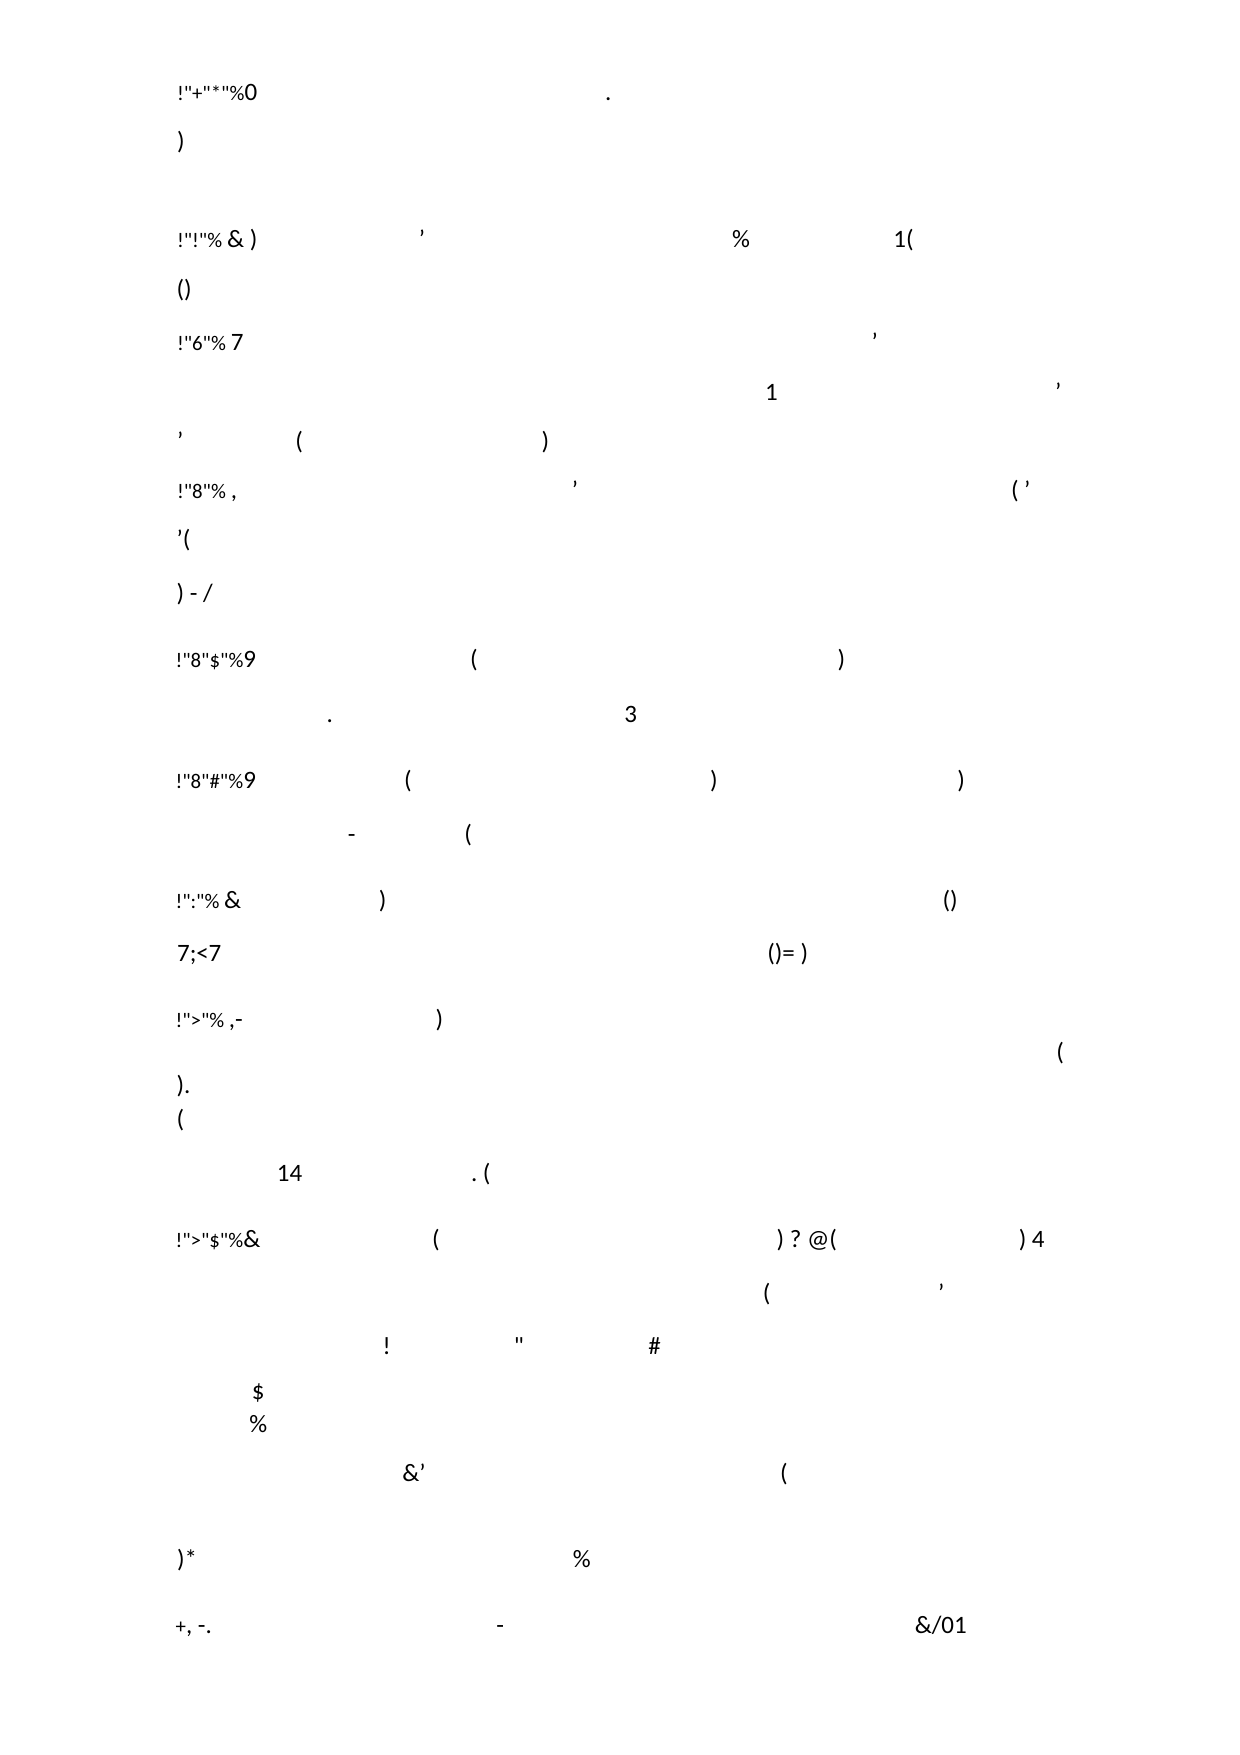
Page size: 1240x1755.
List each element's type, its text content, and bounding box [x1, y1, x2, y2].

table_cell [541, 376, 765, 425]
text !"+"*"%0 . [177, 76, 1144, 106]
table_header # [648, 1330, 1143, 1408]
table_cell 1 [765, 376, 854, 425]
text !"8"$"%9 ( ) [175, 643, 1144, 673]
text . 3 [177, 698, 1144, 728]
table_cell ) [541, 425, 765, 474]
text ) - / [176, 577, 1144, 607]
text !"!"% & ) ’ % 1( [177, 223, 1144, 254]
text ( [176, 1103, 1144, 1134]
text ’( [176, 523, 1144, 554]
table_cell % [249, 1408, 352, 1457]
table_header ! [352, 1330, 514, 1408]
table_cell !"8"% , [177, 474, 541, 523]
text )* % [177, 1543, 1144, 1574]
table_header " [514, 1330, 648, 1408]
table_cell ’ [855, 376, 1144, 425]
text ) [177, 125, 1144, 156]
table_cell [765, 425, 854, 474]
text +, -. - &/01 [175, 1609, 1144, 1640]
table_cell [352, 1408, 514, 1457]
text !">"$"%& ( ) ? @( ) 4 [175, 1223, 1144, 1253]
table_header $ [249, 1330, 352, 1408]
table_cell [855, 425, 1144, 474]
table_header [541, 327, 765, 376]
text !"8"#"%9 ( ) ) [175, 764, 1144, 794]
table_cell ’ [541, 474, 765, 523]
text ( [177, 1036, 1064, 1067]
table_cell [177, 376, 541, 425]
table_cell ( ’ [855, 474, 1144, 523]
text !":"% & ) () [175, 884, 1144, 914]
text ( ’ [177, 1277, 1144, 1307]
text - ( [177, 818, 1144, 848]
table_cell [765, 474, 854, 523]
text ). [176, 1069, 1144, 1100]
text !">"% ,- ) [175, 1003, 1144, 1034]
table_header !"6"% 7 [177, 327, 541, 376]
table_header [765, 327, 854, 376]
table_cell [514, 1408, 648, 1457]
text 7;<7 ()= ) [177, 937, 1144, 968]
table_cell ’ ( [177, 425, 541, 474]
table_cell [648, 1408, 1143, 1457]
table_header ’ [855, 327, 1144, 376]
text () [176, 273, 1144, 303]
text 14 . ( [177, 1157, 1144, 1188]
text &’ ( [177, 1457, 1144, 1488]
